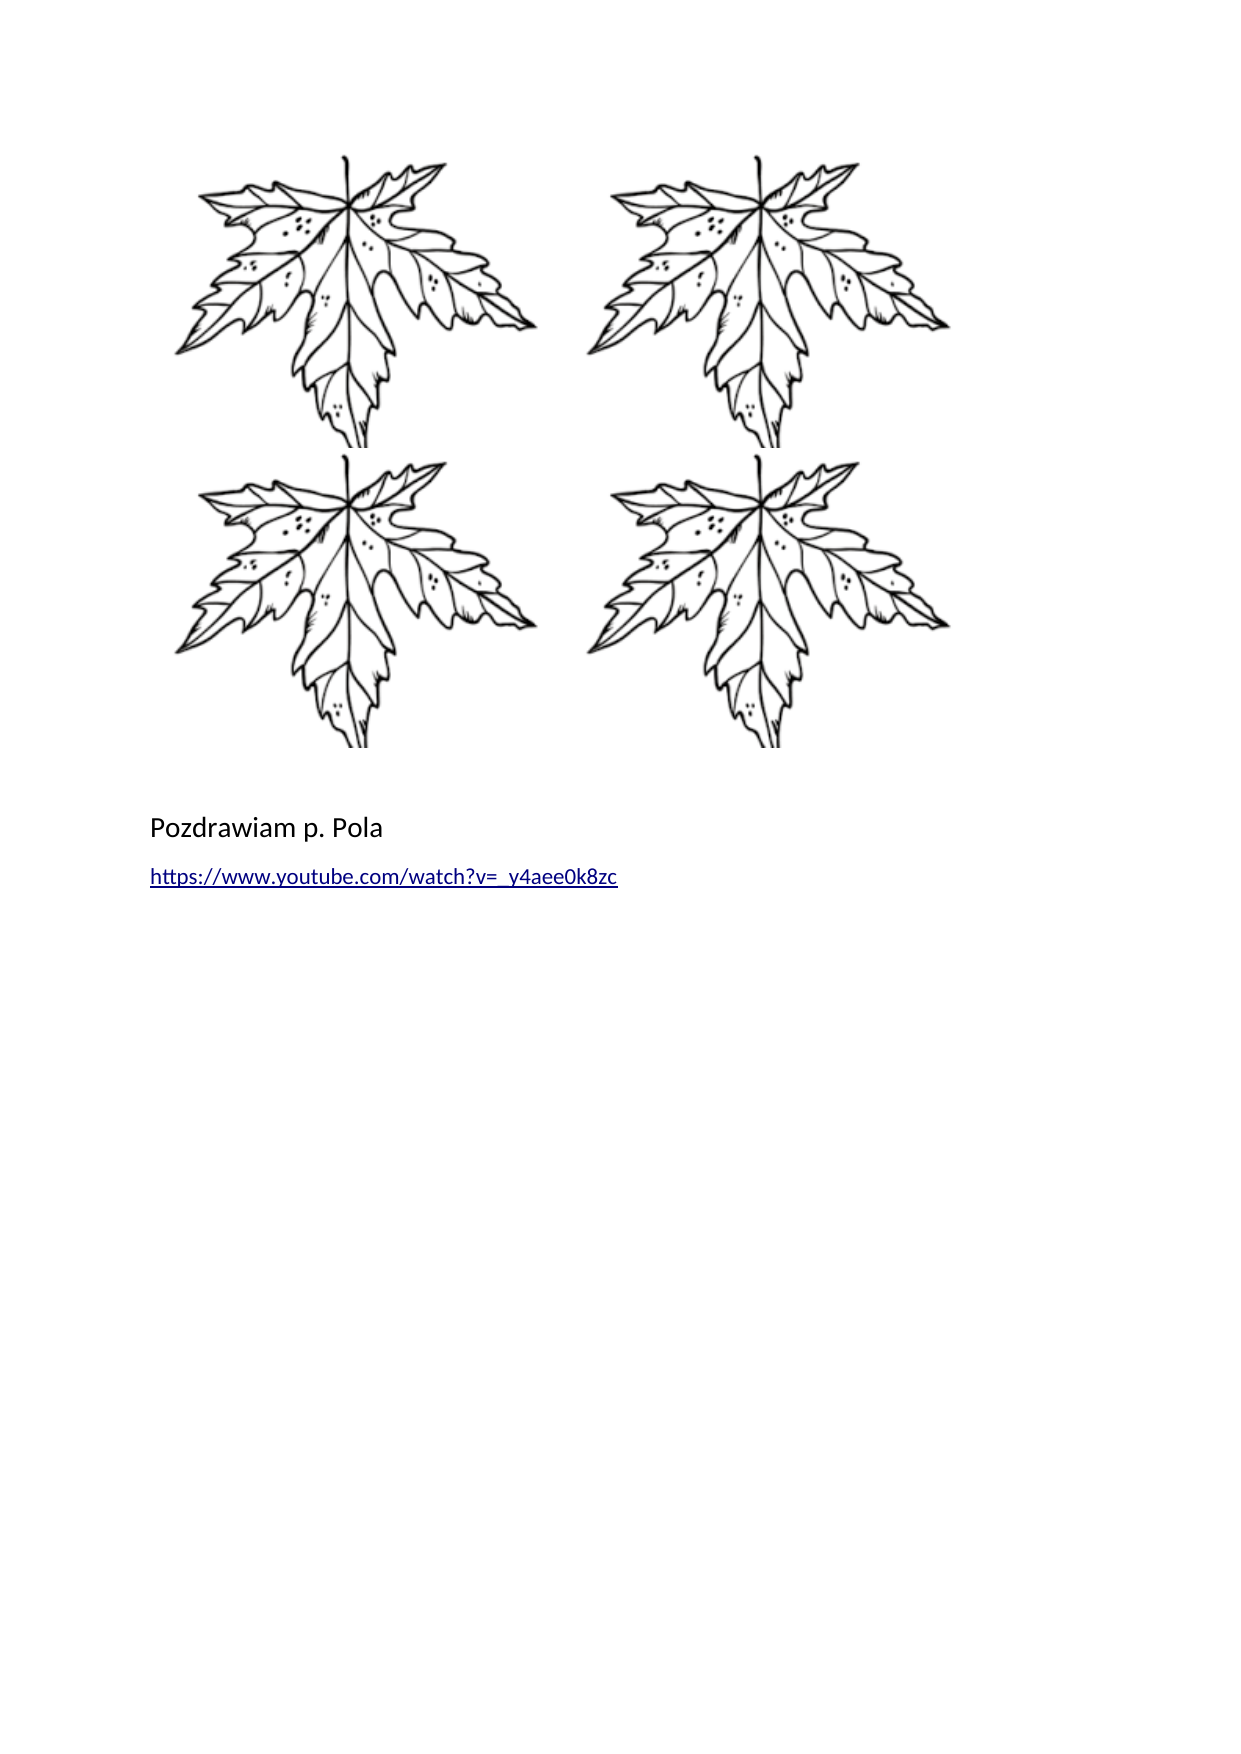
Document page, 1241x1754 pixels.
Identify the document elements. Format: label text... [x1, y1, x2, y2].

text Pozdrawiam p. Pola [150, 809, 1090, 845]
text https://www.youtube.com/watch?v=_y4aee0k8zc [150, 862, 1090, 890]
